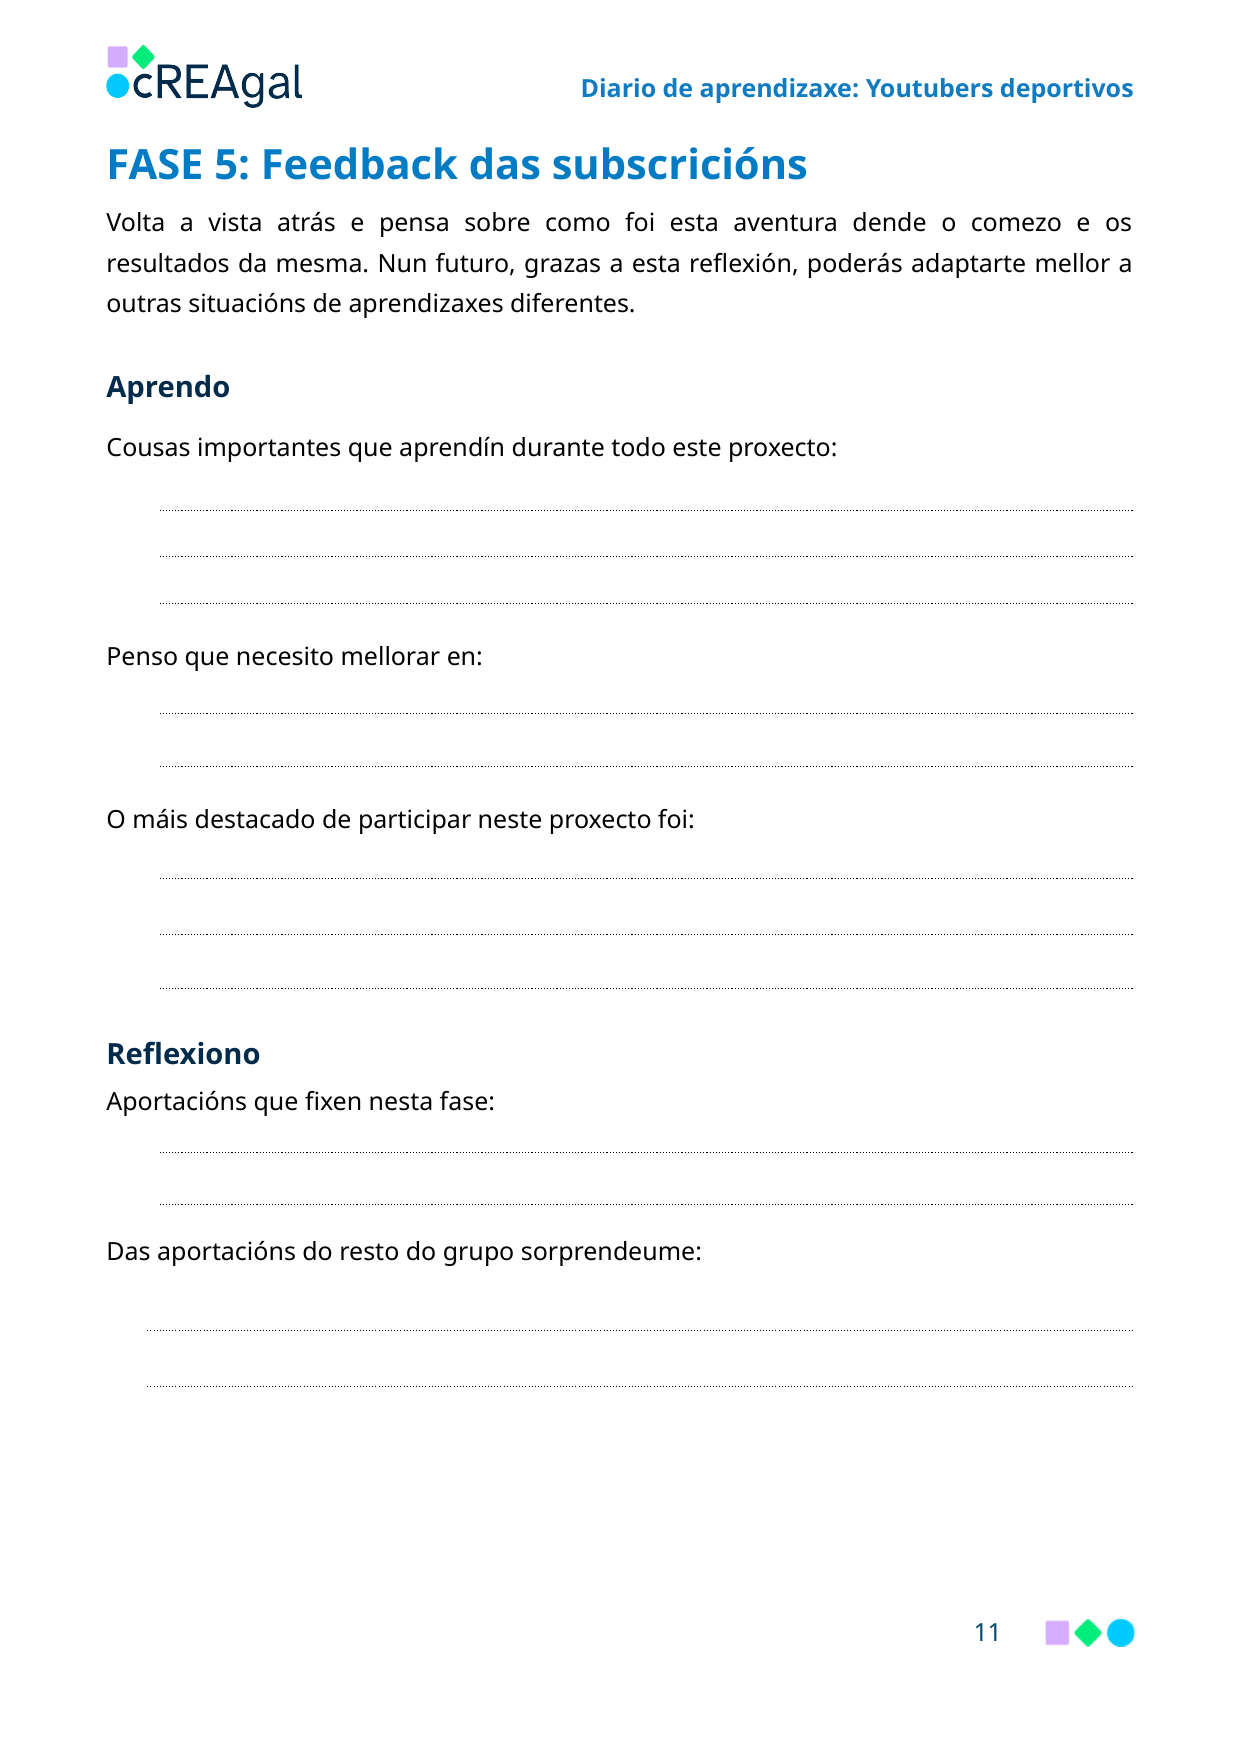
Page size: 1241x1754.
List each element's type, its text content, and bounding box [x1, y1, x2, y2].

subtitle Aprendo [106, 367, 1134, 406]
text O máis destacado de participar neste proxecto foi: [106, 801, 1134, 835]
text Aportacións que fixen nesta fase: [106, 1084, 1134, 1118]
table_cell [147, 1330, 235, 1386]
table_header [246, 841, 1134, 878]
table_cell [160, 556, 246, 603]
table_cell [246, 934, 1134, 988]
table_cell [246, 556, 1134, 603]
table_cell [235, 1330, 1134, 1386]
table_cell [246, 878, 1134, 934]
table_header [147, 1273, 235, 1329]
table_cell [246, 510, 1134, 556]
table_cell [160, 934, 246, 988]
text Penso que necesito mellorar en: [106, 639, 1134, 673]
table_header [160, 841, 246, 878]
text Volta a vista atrás e pensa sobre como foi esta aventura dende o comezo e os resultados da mesma. Nun futuro, grazas a esta reflexión, poderás adaptarte mellor a outras situacións de aprendizaxes diferentes. [106, 204, 1134, 320]
table_header [160, 468, 246, 510]
table_header [160, 678, 246, 713]
table_cell [160, 1152, 246, 1204]
table_cell [246, 1152, 1134, 1204]
subtitle FASE 5: Feedback das subscricións [106, 135, 1134, 192]
table_header [246, 678, 1134, 713]
table_cell [160, 510, 246, 556]
table_header [235, 1273, 1134, 1329]
table_cell [160, 878, 246, 934]
table_cell [160, 713, 246, 766]
table_header [246, 468, 1134, 510]
table_header [246, 1123, 1134, 1152]
text Das aportacións do resto do grupo sorprendeume: [106, 1234, 1134, 1268]
subtitle Reflexiono [106, 1033, 1134, 1073]
text Cousas importantes que aprendín durante todo este proxecto: [106, 429, 1134, 463]
table_header [160, 1123, 246, 1152]
table_cell [246, 713, 1134, 766]
